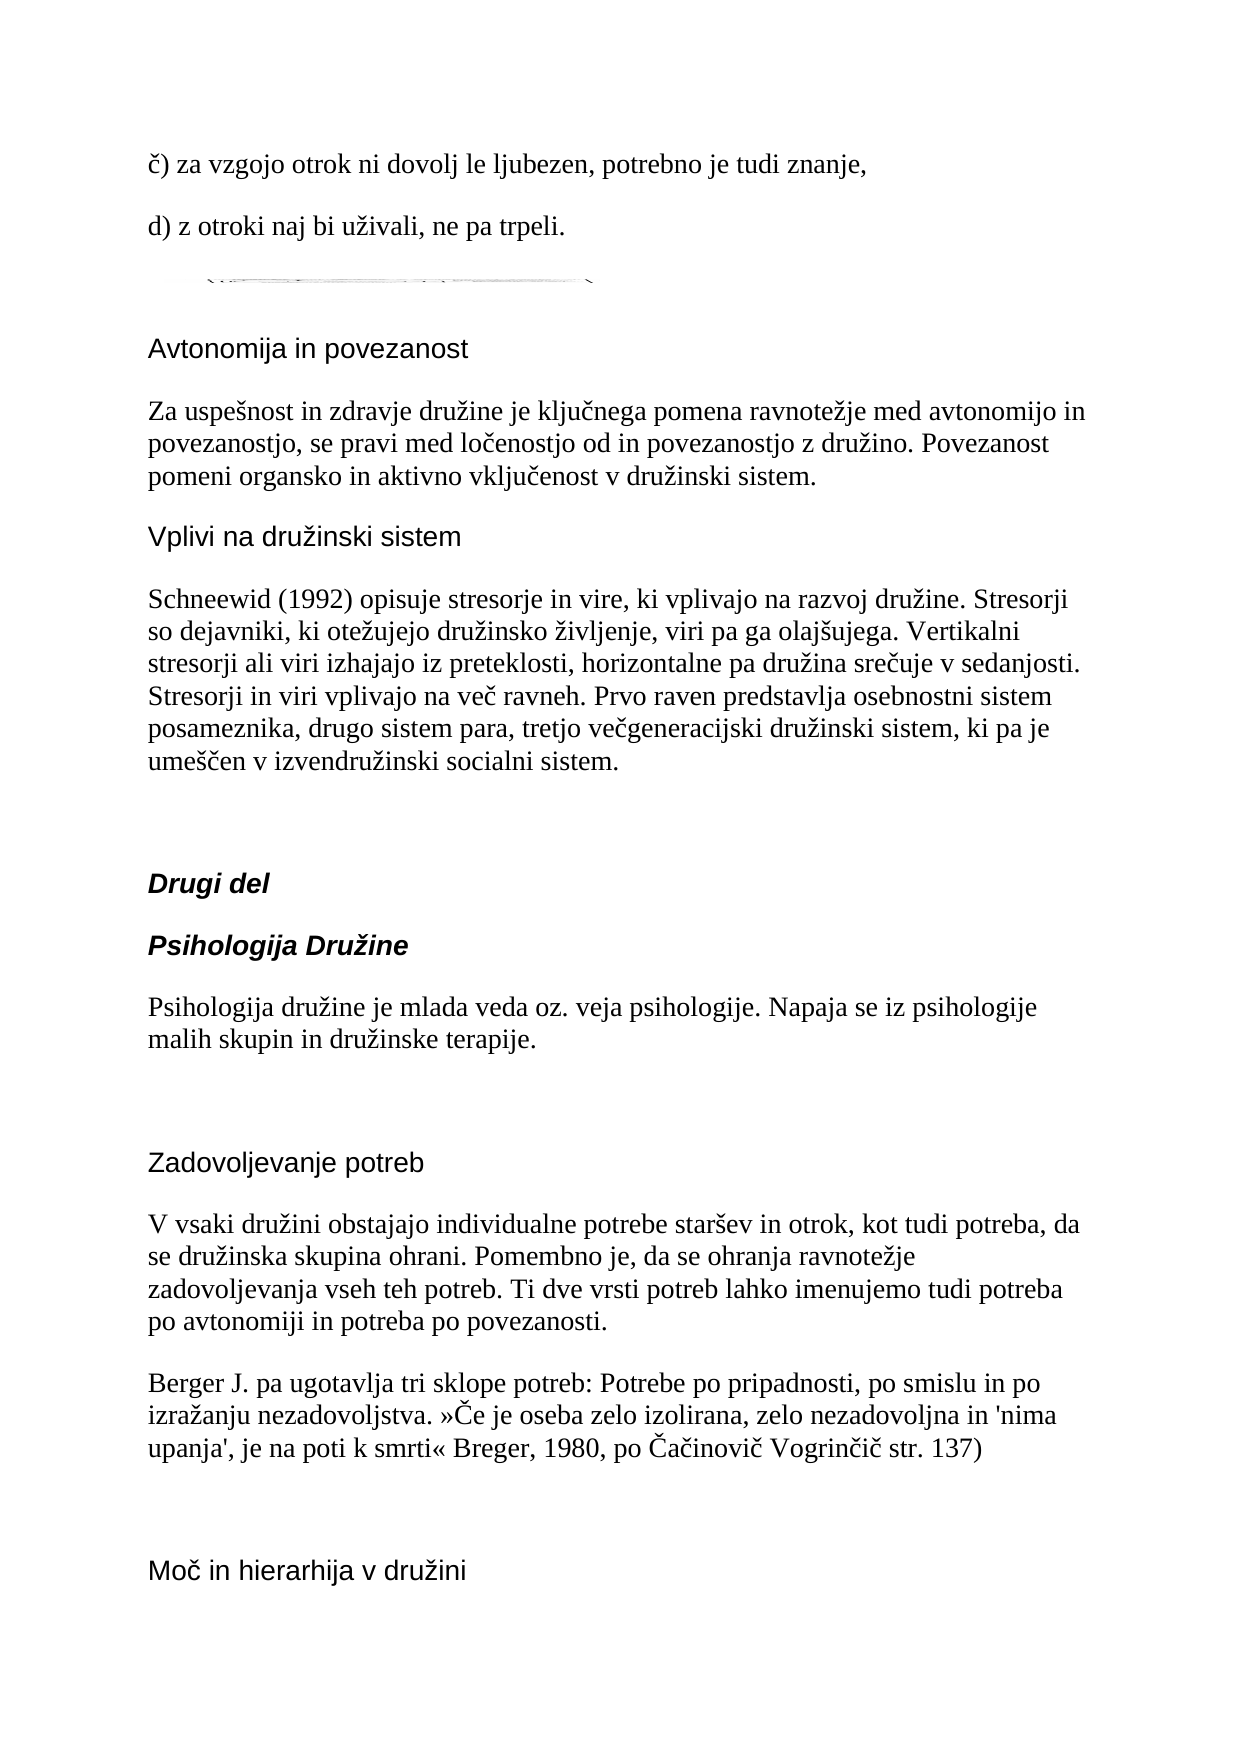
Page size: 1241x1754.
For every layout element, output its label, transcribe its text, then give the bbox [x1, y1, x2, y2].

text Vplivi na družinski sistem [148, 520, 1093, 553]
text Schneewid (1992) opisuje stresorje in vire, ki vplivajo na razvoj družine. Stresorji so dejavniki, ki otežujejo družinsko življenje, viri pa ga olajšujega. Vertikalni stresorji ali viri izhajajo iz preteklosti, horizontalne pa družina srečuje v sedanjosti. Stresorji in viri vplivajo na več ravneh. Prvo raven predstavlja osebnostni sistem posameznika, drugo sistem para, tretjo večgeneracijski družinski sistem, ki pa je umeščen v izvendružinski socialni sistem. [148, 582, 1093, 776]
text Psihologija Družine [148, 928, 1093, 961]
text Berger J. pa ugotavlja tri sklope potreb: Potrebe po pripadnosti, po smislu in po izražanju nezadovoljstva. »Če je oseba zelo izolirana, zelo nezadovoljna in 'nima upanja', je na poti k smrti« Breger, 1980, po Čačinovič Vogrinčič str. 137) [148, 1366, 1093, 1463]
text Drugi del [148, 867, 1093, 899]
text Zadovoljevanje potreb [148, 1146, 1093, 1178]
picture [164, 279, 600, 283]
text Psihologija družine je mlada veda oz. veja psihologije. Napaja se iz psihologije malih skupin in družinske terapije. [148, 990, 1093, 1055]
text d) z otroki naj bi uživali, ne pa trpeli. [148, 209, 1093, 242]
text Za uspešnost in zdravje družine je ključnega pomena ravnotežje med avtonomijo in povezanostjo, se pravi med ločenostjo od in povezanostjo z družino. Povezanost pomeni organsko in aktivno vključenost v družinski sistem. [148, 394, 1093, 491]
text Avtonomija in povezanost [148, 332, 1093, 365]
text V vsaki družini obstajajo individualne potrebe staršev in otrok, kot tudi potreba, da se družinska skupina ohrani. Pomembno je, da se ohranja ravnotežje zadovoljevanja vseh teh potreb. Ti dve vrsti potreb lahko imenujemo tudi potreba po avtonomiji in potreba po povezanosti. [148, 1207, 1093, 1337]
text č) za vzgojo otrok ni dovolj le ljubezen, potrebno je tudi znanje, [148, 148, 1093, 180]
text Moč in hierarhija v družini [148, 1554, 1093, 1586]
